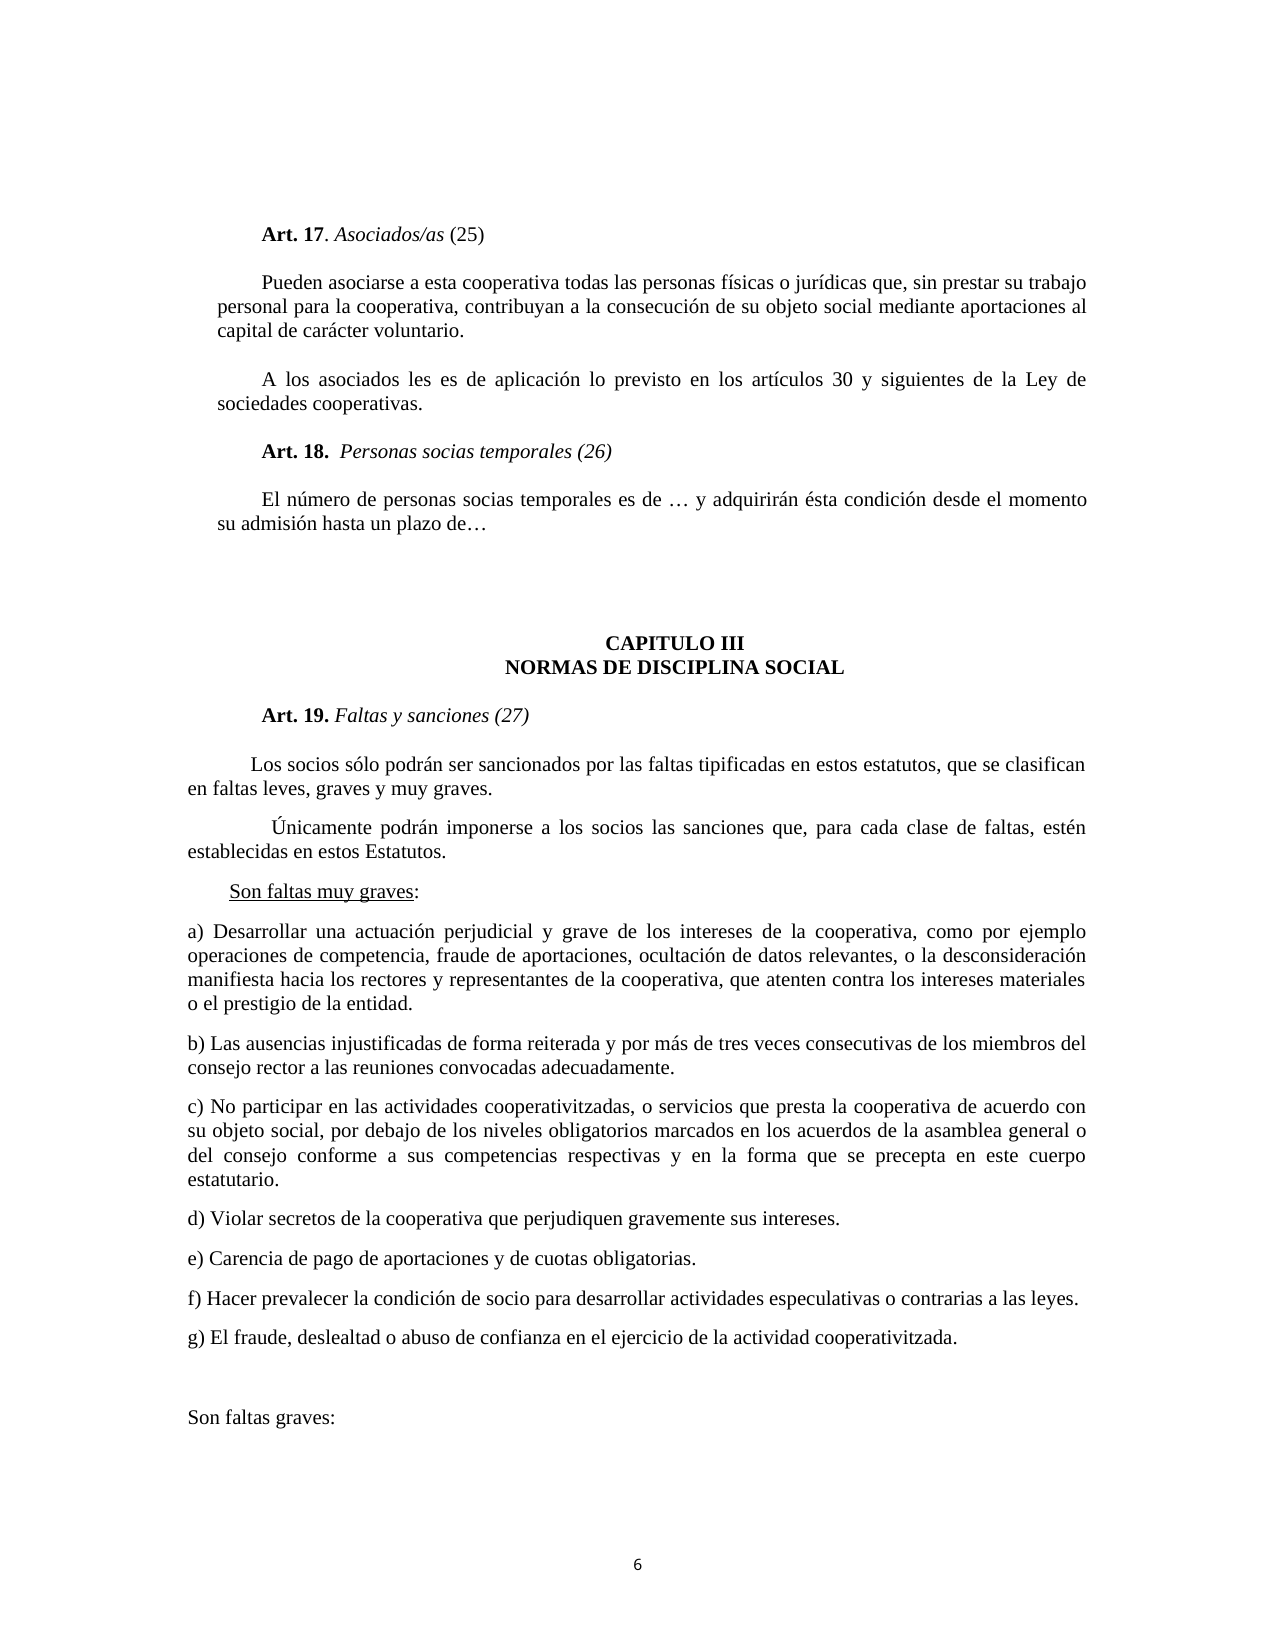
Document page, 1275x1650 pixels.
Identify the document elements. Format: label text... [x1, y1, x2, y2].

list a) Desarrollar una actuación perjudicial y grave de los intereses de la cooperativa, como por ejemplo operaciones de competencia, fraude de aportaciones, ocultación de datos relevantes, o la desconsideración manifiesta hacia los rectores y representantes de la cooperativa, que atenten contra los intereses materiales o el prestigio de la entidad. [187, 919, 1087, 1015]
text Art. 18. Personas socias temporales (26) [217, 439, 1088, 463]
text Art. 19. Faltas y sanciones (27) [187, 703, 1088, 727]
text NORMAS DE DISCIPLINA SOCIAL [217, 655, 1088, 679]
text f) Hacer prevalecer la condición de socio para desarrollar actividades especulativas o contrarias a las leyes. [187, 1286, 1087, 1310]
text Son faltas graves: [187, 1405, 1087, 1429]
text Pueden asociarse a esta cooperativa todas las personas físicas o jurídicas que, sin prestar su trabajo personal para la cooperativa, contribuyan a la consecución de su objeto social mediante aportaciones al capital de carácter voluntario. [217, 270, 1088, 342]
text Únicamente podrán imponerse a los socios las sanciones que, para cada clase de faltas, estén establecidas en estos Estatutos. [187, 815, 1087, 863]
text Son faltas muy graves: [187, 879, 1087, 903]
text A los asociados les es de aplicación lo previsto en los artículos 30 y siguientes de la Ley de sociedades cooperativas. [217, 367, 1088, 415]
text b) Las ausencias injustificadas de forma reiterada y por más de tres veces consecutivas de los miembros del consejo rector a las reuniones convocadas adecuadamente. [187, 1031, 1087, 1079]
text c) No participar en las actividades cooperativitzadas, o servicios que presta la cooperativa de acuerdo con su objeto social, por debajo de los niveles obligatorios marcados en los acuerdos de la asamblea general o del consejo conforme a sus competencias respectivas y en la forma que se precepta en este cuerpo estatutario. [187, 1094, 1087, 1191]
text CAPITULO III [217, 631, 1088, 655]
text Art. 17. Asociados/as (25) [217, 222, 1088, 246]
text El número de personas socias temporales es de … y adquirirán ésta condición desde el momento su admisión hasta un plazo de… [217, 487, 1088, 535]
text g) El fraude, deslealtad o abuso de confianza en el ejercicio de la actividad cooperativitzada. [187, 1325, 1087, 1349]
text e) Carencia de pago de aportaciones y de cuotas obligatorias. [187, 1246, 1087, 1270]
text d) Violar secretos de la cooperativa que perjudiquen gravemente sus intereses. [187, 1206, 1087, 1230]
text Los socios sólo podrán ser sancionados por las faltas tipificadas en estos estatutos, que se clasifican en faltas leves, graves y muy graves. [187, 752, 1087, 800]
